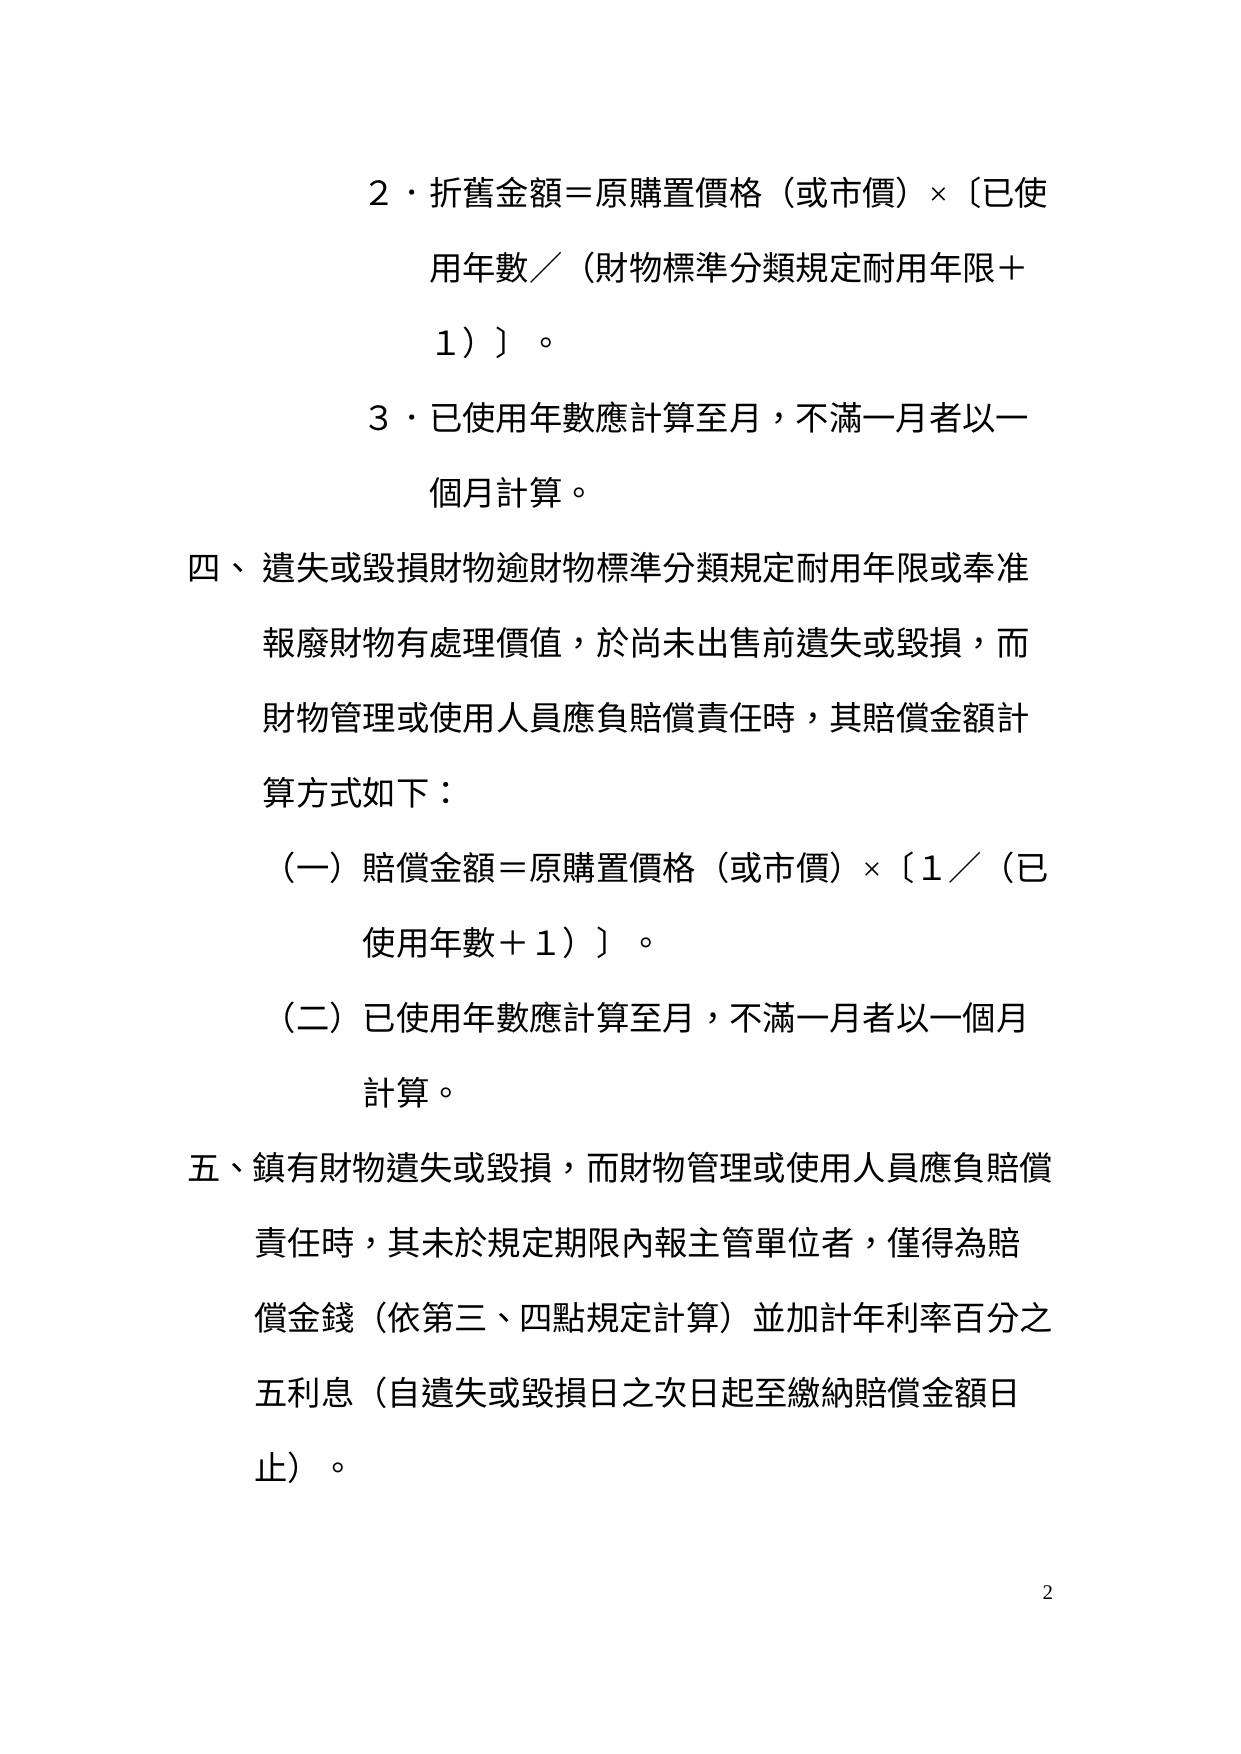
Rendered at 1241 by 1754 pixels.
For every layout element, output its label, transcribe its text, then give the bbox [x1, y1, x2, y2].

text （二）已使用年數應計算至月，不滿一月者以一個月計算。 [262, 978, 1053, 1128]
text （一）賠償金額＝原購置價格（或市價）×〔１／（已使用年數＋１）〕。 [262, 828, 1053, 978]
text ２．折舊金額＝原購置價格（或市價）×〔已使用年數／（財物標準分類規定耐用年限＋１）〕。 [362, 153, 1053, 378]
text ３．已使用年數應計算至月，不滿一月者以一個月計算。 [362, 378, 1053, 528]
text 五、鎮有財物遺失或毀損，而財物管理或使用人員應負賠償責任時，其未於規定期限內報主管單位者，僅得為賠償金錢（依第三、四點規定計算）並加計年利率百分之五利息（自遺失或毀損日之次日起至繳納賠償金額日止）。 [187, 1128, 1053, 1503]
list 遺失或毀損財物逾財物標準分類規定耐用年限或奉准報廢財物有處理價值，於尚未出售前遺失或毀損，而財物管理或使用人員應負賠償責任時，其賠償金額計算方式如下： [187, 528, 1053, 828]
